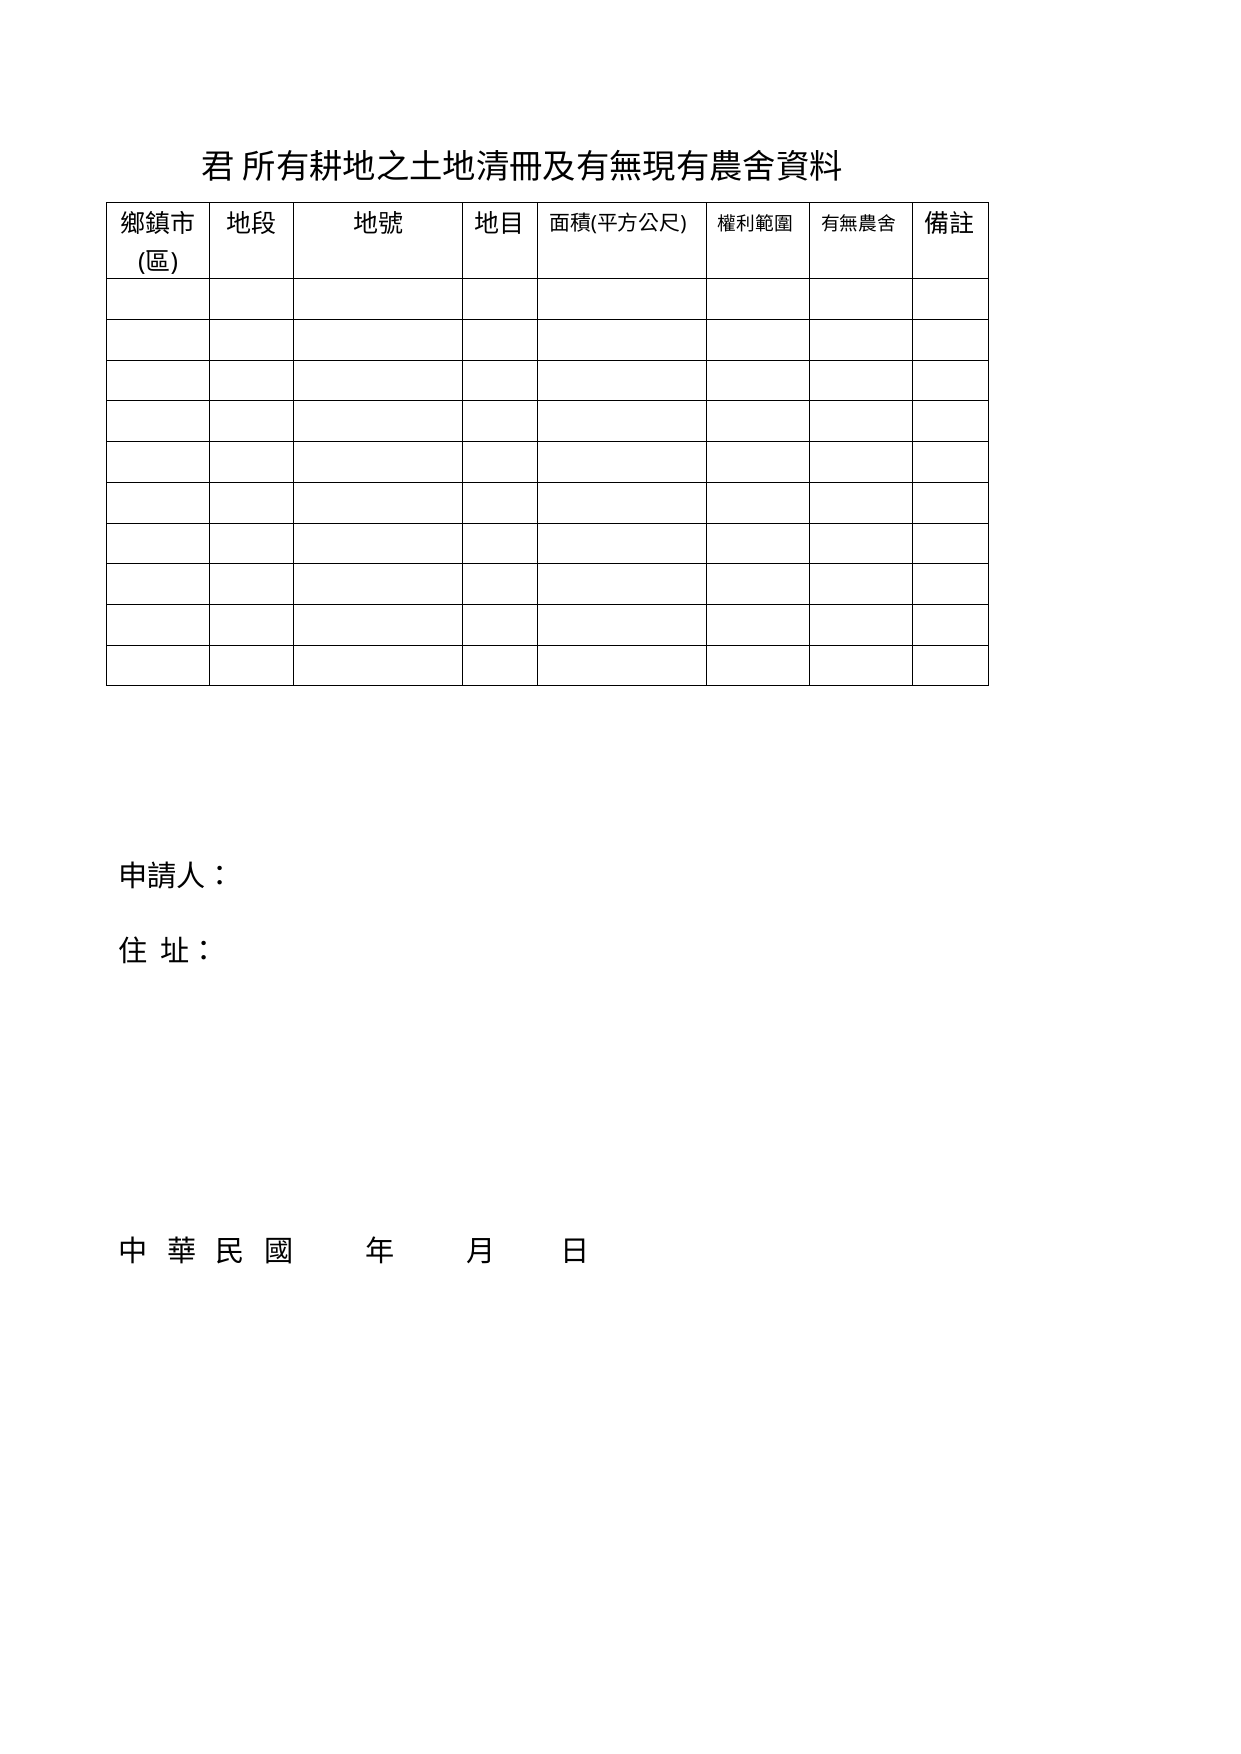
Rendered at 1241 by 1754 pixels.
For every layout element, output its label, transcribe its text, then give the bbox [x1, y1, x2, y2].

table_cell [707, 524, 809, 563]
table_cell [463, 605, 537, 644]
table_cell [463, 564, 537, 604]
table_cell [463, 483, 537, 522]
table_cell [913, 483, 988, 522]
table_cell [210, 605, 293, 644]
table_cell [463, 524, 537, 563]
table_cell [210, 361, 293, 400]
table_cell [538, 524, 706, 563]
table_cell [913, 320, 988, 359]
table_cell [107, 401, 209, 441]
table_cell [294, 524, 462, 563]
table_cell [463, 401, 537, 441]
table_cell [538, 361, 706, 400]
table_cell [463, 646, 537, 685]
text 君 所有耕地之土地清冊及有無現有農舍資料 [118, 127, 1169, 202]
table_cell [107, 646, 209, 685]
table_cell [107, 320, 209, 359]
table_cell [707, 401, 809, 441]
table_cell [810, 483, 912, 522]
table_cell [913, 646, 988, 685]
table_cell [707, 483, 809, 522]
table_cell [107, 279, 209, 319]
table_header 地目 [463, 203, 537, 278]
table_cell [107, 605, 209, 644]
table_cell [538, 564, 706, 604]
table_cell [294, 361, 462, 400]
table_cell [538, 483, 706, 522]
table_cell [707, 320, 809, 359]
table_cell [210, 483, 293, 522]
table_cell [107, 361, 209, 400]
table_cell [707, 361, 809, 400]
table_cell [913, 401, 988, 441]
table_cell [810, 605, 912, 644]
table_cell [810, 401, 912, 441]
table_cell [707, 605, 809, 644]
text 申請人： [118, 836, 1169, 911]
table_cell [463, 442, 537, 482]
table_header 地號 [294, 203, 462, 278]
table_cell [538, 442, 706, 482]
table_cell [913, 279, 988, 319]
table_cell [913, 361, 988, 400]
table_header 有無農舍 [810, 203, 912, 278]
table_cell [810, 361, 912, 400]
table_cell [107, 483, 209, 522]
table_cell [913, 442, 988, 482]
table_cell [707, 442, 809, 482]
table_cell [294, 442, 462, 482]
table_cell [810, 320, 912, 359]
table_cell [463, 361, 537, 400]
table_header 鄉鎮市(區) [107, 203, 209, 278]
text 住 址： [118, 911, 1169, 986]
table_cell [707, 564, 809, 604]
table_cell [210, 279, 293, 319]
table_cell [707, 646, 809, 685]
table_cell [210, 646, 293, 685]
table_cell [294, 605, 462, 644]
table_cell [538, 605, 706, 644]
table_cell [294, 483, 462, 522]
table_cell [107, 524, 209, 563]
text 中 華 民 國 年 月 日 [118, 1211, 1169, 1286]
table_cell [810, 564, 912, 604]
table_cell [810, 442, 912, 482]
table_cell [810, 524, 912, 563]
table_cell [538, 401, 706, 441]
table_cell [294, 646, 462, 685]
table_cell [810, 279, 912, 319]
table_cell [294, 401, 462, 441]
table_cell [538, 279, 706, 319]
table_cell [810, 646, 912, 685]
table_cell [294, 564, 462, 604]
table_header 面積(平方公尺) [538, 203, 706, 278]
table_cell [913, 605, 988, 644]
table_cell [913, 564, 988, 604]
table_header 地段 [210, 203, 293, 278]
table_cell [463, 320, 537, 359]
table_cell [538, 320, 706, 359]
table_header 權利範圍 [707, 203, 809, 278]
table_cell [107, 564, 209, 604]
table_cell [707, 279, 809, 319]
table_cell [294, 279, 462, 319]
table_cell [107, 442, 209, 482]
table_cell [538, 646, 706, 685]
table_header 備註 [913, 203, 988, 278]
table_cell [210, 524, 293, 563]
table_cell [913, 524, 988, 563]
table_cell [210, 564, 293, 604]
table_cell [210, 320, 293, 359]
table_cell [294, 320, 462, 359]
table_cell [210, 401, 293, 441]
table_cell [463, 279, 537, 319]
table_cell [210, 442, 293, 482]
